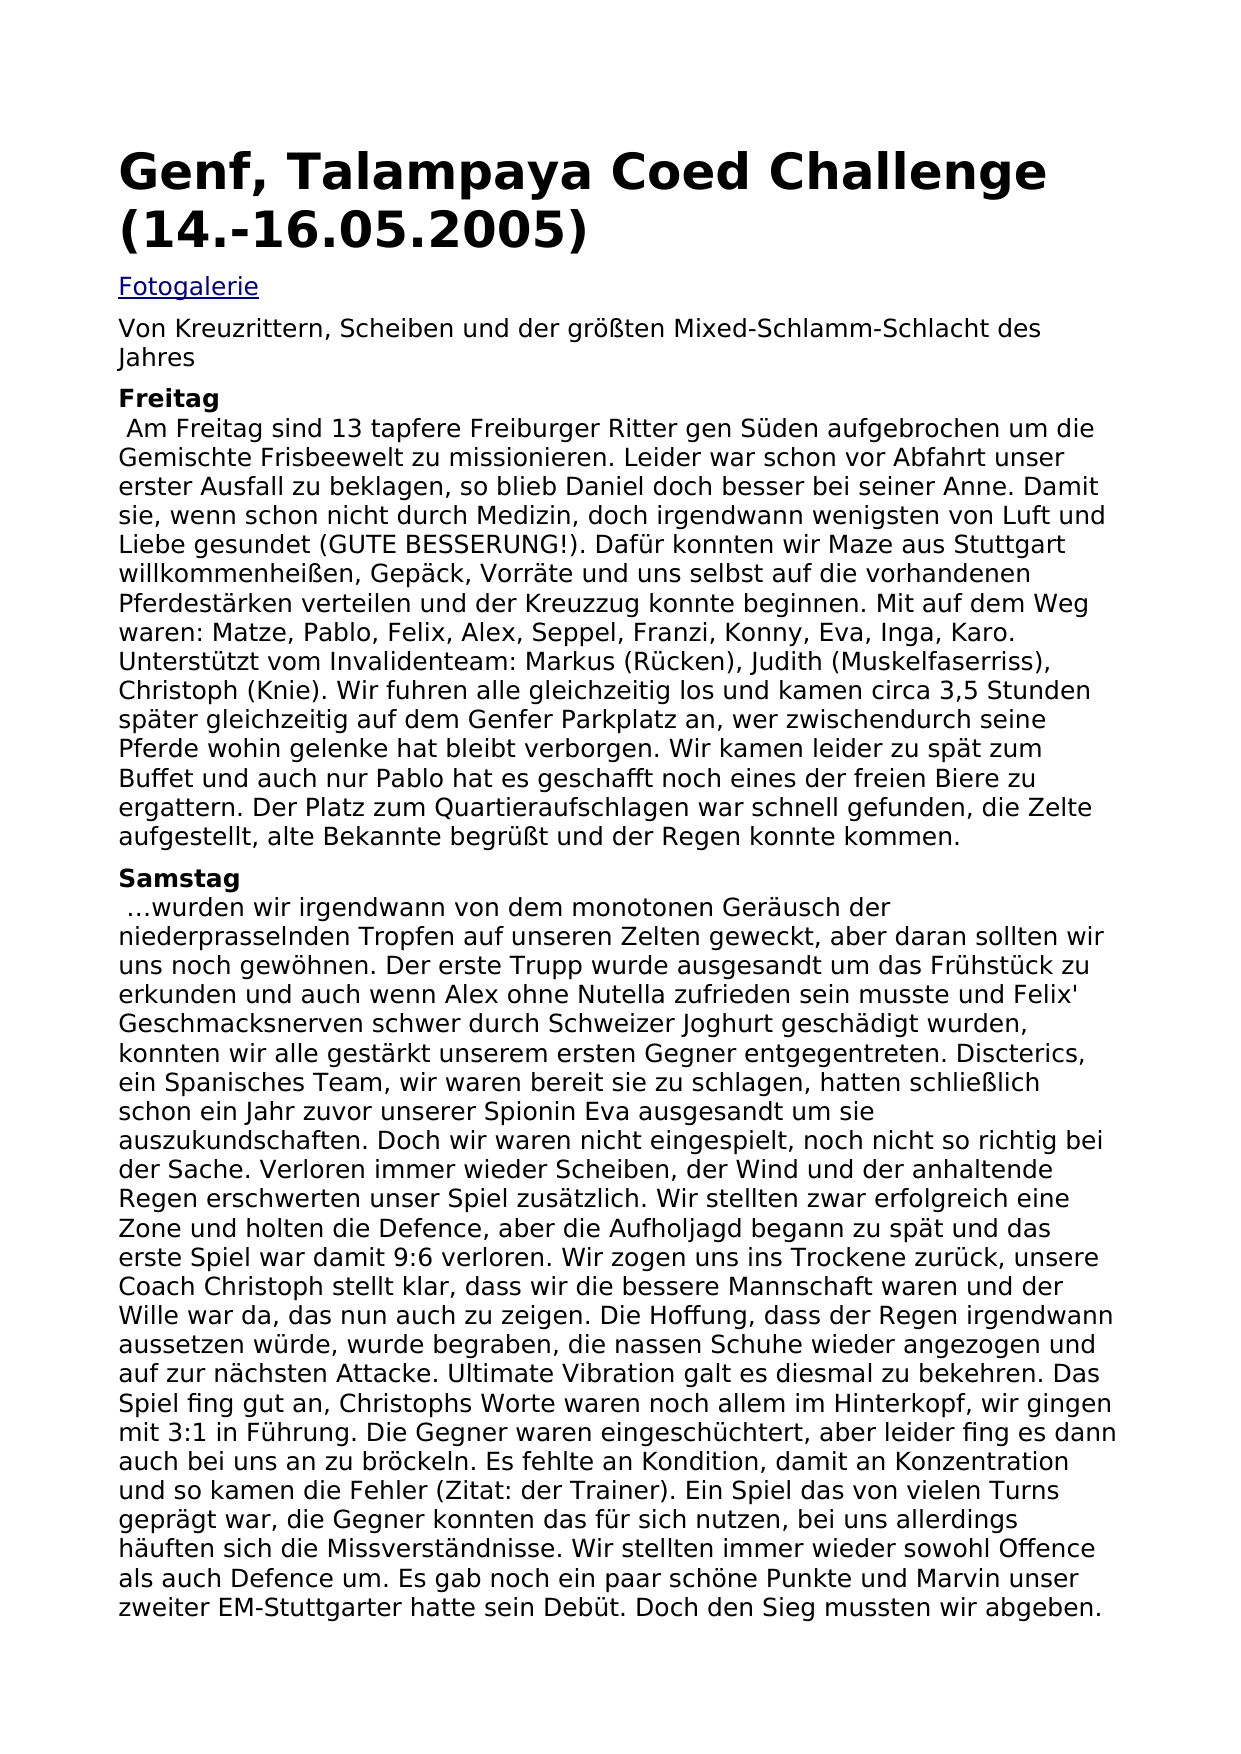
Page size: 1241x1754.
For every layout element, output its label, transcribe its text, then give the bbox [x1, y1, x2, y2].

text Samstag …wurden wir irgendwann von dem monotonen Geräusch der niederprasselnden Tropfen auf unseren Zelten geweckt, aber daran sollten wir uns noch gewöhnen. Der erste Trupp wurde ausgesandt um das Frühstück zu erkunden und auch wenn Alex ohne Nutella zufrieden sein musste und Felix' Geschmacksnerven schwer durch Schweizer Joghurt geschädigt wurden, konnten wir alle gestärkt unserem ersten Gegner entgegentreten. Discterics, ein Spanisches Team, wir waren bereit sie zu schlagen, hatten schließlich schon ein Jahr zuvor unserer Spionin Eva ausgesandt um sie auszukundschaften. Doch wir waren nicht eingespielt, noch nicht so richtig bei der Sache. Verloren immer wieder Scheiben, der Wind und der anhaltende Regen erschwerten unser Spiel zusätzlich. Wir stellten zwar erfolgreich eine Zone und holten die Defence, aber die Aufholjagd begann zu spät und das erste Spiel war damit 9:6 verloren. Wir zogen uns ins Trockene zurück, unsere Coach Christoph stellt klar, dass wir die bessere Mannschaft waren und der Wille war da, das nun auch zu zeigen. Die Hoffung, dass der Regen irgendwann aussetzen würde, wurde begraben, die nassen Schuhe wieder angezogen und auf zur nächsten Attacke. Ultimate Vibration galt es diesmal zu bekehren. Das Spiel fing gut an, Christophs Worte waren noch allem im Hinterkopf, wir gingen mit 3:1 in Führung. Die Gegner waren eingeschüchtert, aber leider fing es dann auch bei uns an zu bröckeln. Es fehlte an Kondition, damit an Konzentration und so kamen die Fehler (Zitat: der Trainer). Ein Spiel das von vielen Turns geprägt war, die Gegner konnten das für sich nutzen, bei uns allerdings häuften sich die Missverständnisse. Wir stellten immer wieder sowohl Offence als auch Defence um. Es gab noch ein paar schöne Punkte und Marvin unser zweiter EM-Stuttgarter hatte sein Debüt. Doch den Sieg mussten wir abgeben. [118, 864, 1122, 1622]
subtitle Genf, Talampaya Coed Challenge (14.-16.05.2005) [118, 143, 1122, 259]
text Freitag Am Freitag sind 13 tapfere Freiburger Ritter gen Süden aufgebrochen um die Gemischte Frisbeewelt zu missionieren. Leider war schon vor Abfahrt unser erster Ausfall zu beklagen, so blieb Daniel doch besser bei seiner Anne. Damit sie, wenn schon nicht durch Medizin, doch irgendwann wenigsten von Luft und Liebe gesundet (GUTE BESSERUNG!). Dafür konnten wir Maze aus Stuttgart willkommenheißen, Gepäck, Vorräte und uns selbst auf die vorhandenen Pferdestärken verteilen und der Kreuzzug konnte beginnen. Mit auf dem Weg waren: Matze, Pablo, Felix, Alex, Seppel, Franzi, Konny, Eva, Inga, Karo. Unterstützt vom Invalidenteam: Markus (Rücken), Judith (Muskelfaserriss), Christoph (Knie). Wir fuhren alle gleichzeitig los und kamen circa 3,5 Stunden später gleichzeitig auf dem Genfer Parkplatz an, wer zwischendurch seine Pferde wohin gelenke hat bleibt verborgen. Wir kamen leider zu spät zum Buffet und auch nur Pablo hat es geschafft noch eines der freien Biere zu ergattern. Der Platz zum Quartieraufschlagen war schnell gefunden, die Zelte aufgestellt, alte Bekannte begrüßt und der Regen konnte kommen. [118, 384, 1122, 851]
text Von Kreuzrittern, Scheiben und der größten Mixed-Schlamm-Schlacht des Jahres [118, 314, 1122, 372]
text Fotogalerie [118, 272, 1122, 301]
